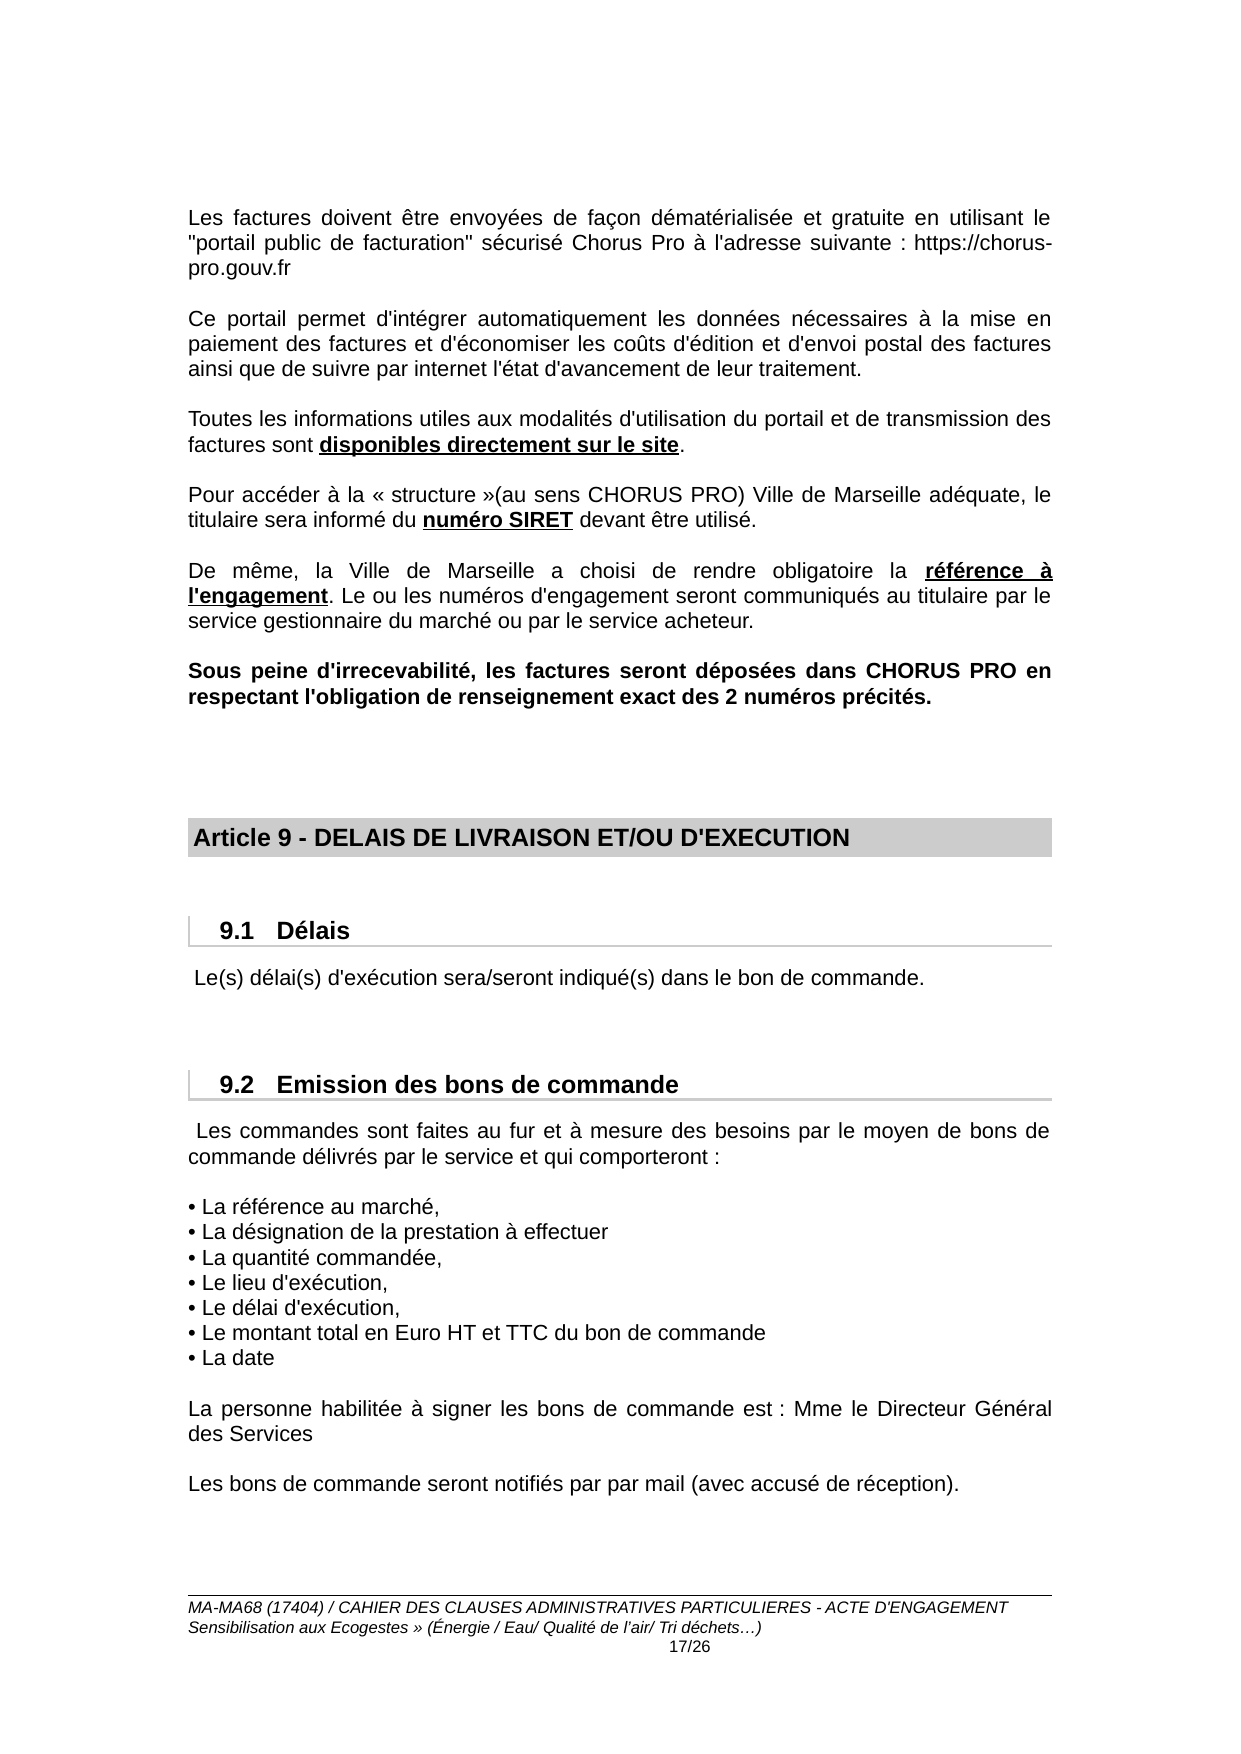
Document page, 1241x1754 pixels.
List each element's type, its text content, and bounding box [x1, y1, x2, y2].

subtitle DELAIS DE LIVRAISON ET/OU D'EXECUTION [190, 821, 1050, 855]
text • La quantité commandée, [188, 1244, 1052, 1269]
text Les commandes sont faites au fur et à mesure des besoins par le moyen de bons de commande délivrés par le service et qui comporteront : [188, 1118, 1052, 1169]
text • Le montant total en Euro HT et TTC du bon de commande [188, 1320, 1052, 1345]
text De même, la Ville de Marseille a choisi de rendre obligatoire la référence à l'engagement. Le ou les numéros d'engagement seront communiqués au titulaire par le service gestionnaire du marché ou par le service acheteur. [188, 557, 1052, 633]
text Le(s) délai(s) d'exécution sera/seront indiqué(s) dans le bon de commande. [188, 965, 1052, 990]
text Toutes les informations utiles aux modalités d'utilisation du portail et de transmission des factures sont disponibles directement sur le site. [188, 406, 1052, 457]
text • Le lieu d'exécution, [188, 1269, 1052, 1295]
subtitle Emission des bons de commande [190, 1070, 1052, 1098]
text Sous peine d'irrecevabilité, les factures seront déposées dans CHORUS PRO en respectant l'obligation de renseignement exact des 2 numéros précités. [188, 658, 1052, 709]
text La personne habilitée à signer les bons de commande est : Mme le Directeur Général des Services [188, 1396, 1052, 1446]
text Ce portail permet d'intégrer automatiquement les données nécessaires à la mise en paiement des factures et d'économiser les coûts d'édition et d'envoi postal des factures ainsi que de suivre par internet l'état d'avancement de leur traitement. [188, 305, 1052, 381]
text • La désignation de la prestation à effectuer [188, 1219, 1052, 1244]
text • La date [188, 1345, 1052, 1370]
subtitle Délais [190, 916, 1052, 945]
text Les bons de commande seront notifiés par par mail (avec accusé de réception). [188, 1471, 1052, 1496]
text • Le délai d'exécution, [188, 1295, 1052, 1320]
text Les factures doivent être envoyées de façon dématérialisée et gratuite en utilisant le "portail public de facturation" sécurisé Chorus Pro à l'adresse suivante : https://chorus-pro.gouv.fr [188, 204, 1052, 280]
text Pour accéder à la « structure »(au sens CHORUS PRO) Ville de Marseille adéquate, le titulaire sera informé du numéro SIRET devant être utilisé. [188, 482, 1052, 532]
text • La référence au marché, [188, 1194, 1052, 1219]
